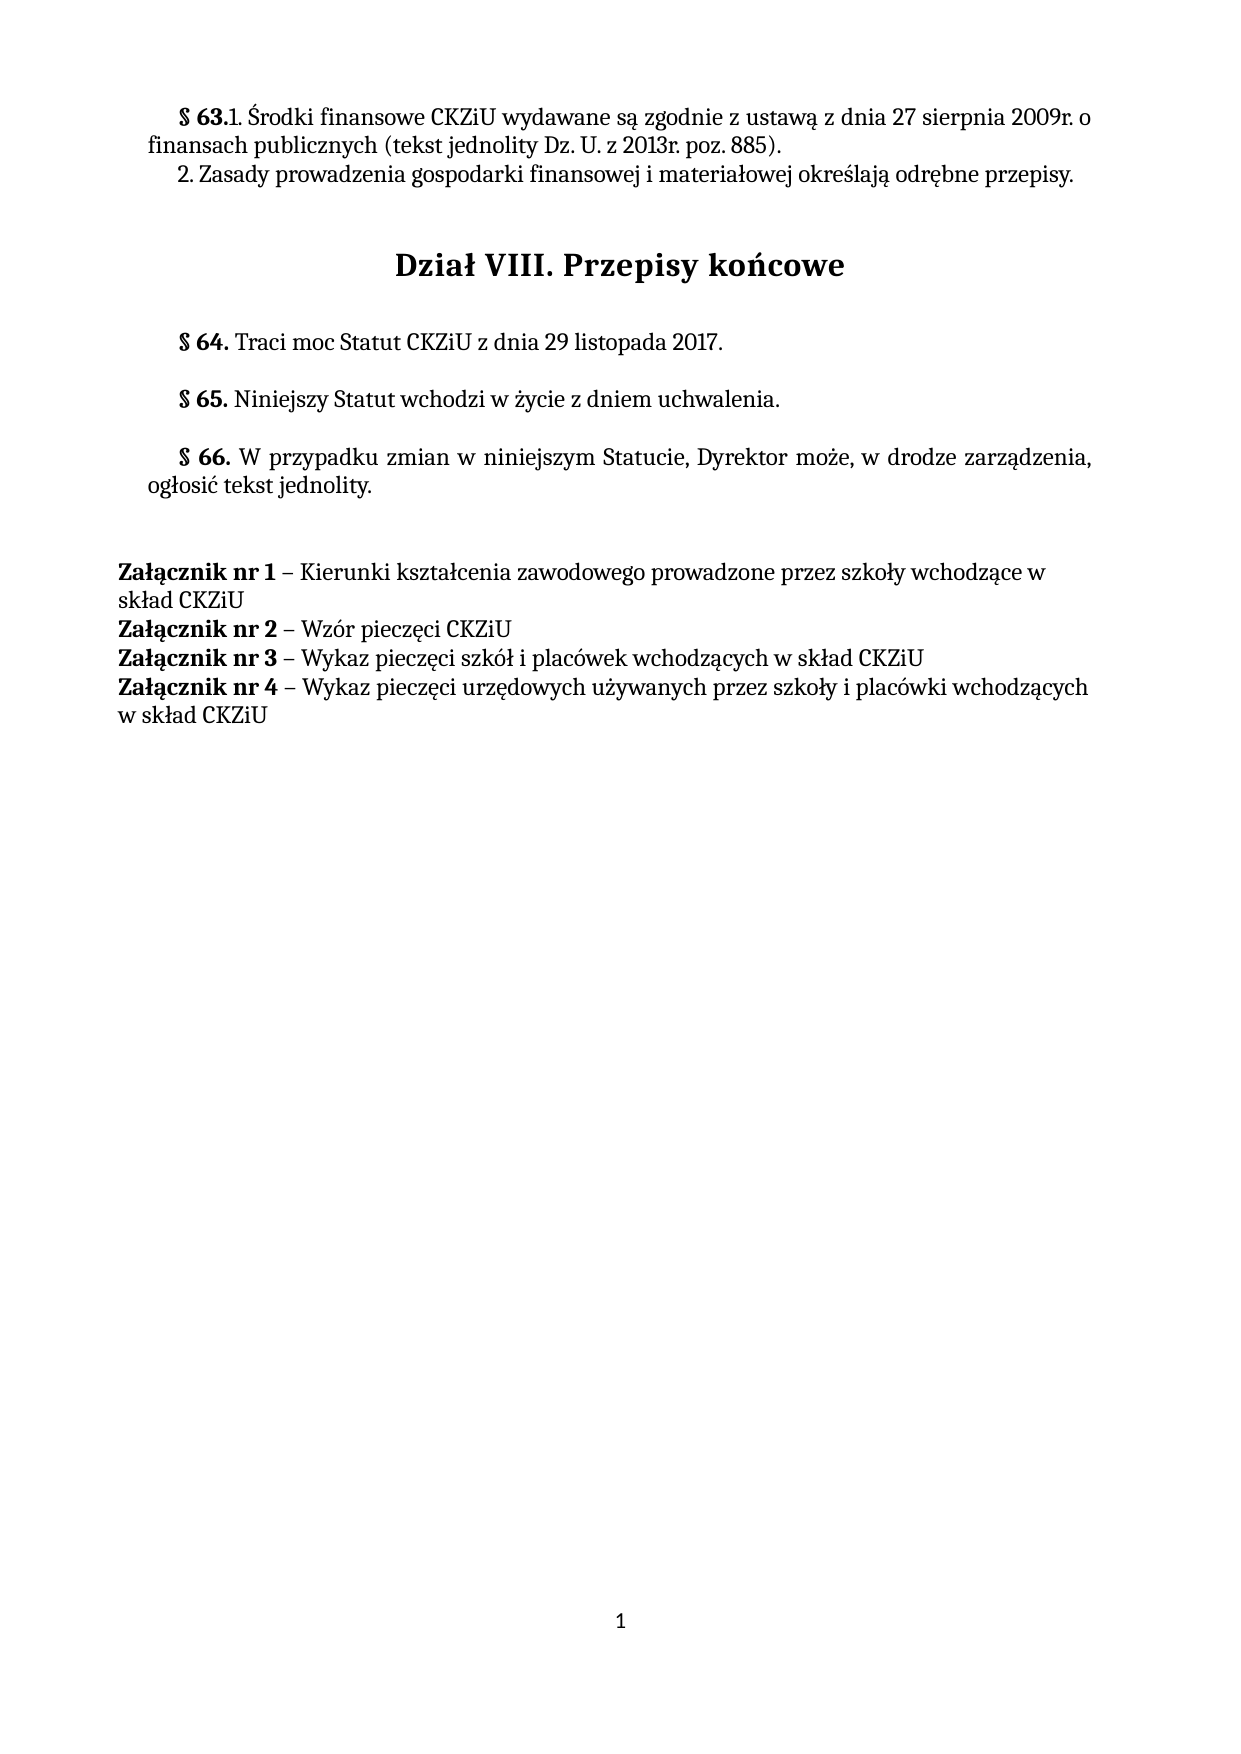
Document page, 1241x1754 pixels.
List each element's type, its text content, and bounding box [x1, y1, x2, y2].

text § 66. W przypadku zmian w niniejszym Statucie, Dyrektor może, w drodze zarządzenia, ogłosić tekst jednolity. [148, 443, 1093, 500]
text § 65. Niniejszy Statut wchodzi w życie z dniem uchwalenia. [148, 385, 1093, 414]
text 2. Zasady prowadzenia gospodarki finansowej i materiałowej określają odrębne przepisy. [148, 160, 1093, 189]
text § 63.1. Środki finansowe CKZiU wydawane są zgodnie z ustawą z dnia 27 sierpnia 2009r. o finansach publicznych (tekst jednolity Dz. U. z 2013r. poz. 885). [148, 102, 1093, 160]
text Załącznik nr 1 – Kierunki kształcenia zawodowego prowadzone przez szkoły wchodzące w skład CKZiU [118, 558, 1093, 615]
text Załącznik nr 4 – Wykaz pieczęci urzędowych używanych przez szkoły i placówki wchodzących w skład CKZiU [118, 673, 1093, 730]
text § 64. Traci moc Statut CKZiU z dnia 29 listopada 2017. [148, 328, 1093, 356]
text Dział VIII. Przepisy końcowe [148, 246, 1093, 284]
text Załącznik nr 2 – Wzór pieczęci CKZiU [118, 615, 1093, 644]
text Załącznik nr 3 – Wykaz pieczęci szkół i placówek wchodzących w skład CKZiU [118, 644, 1093, 673]
